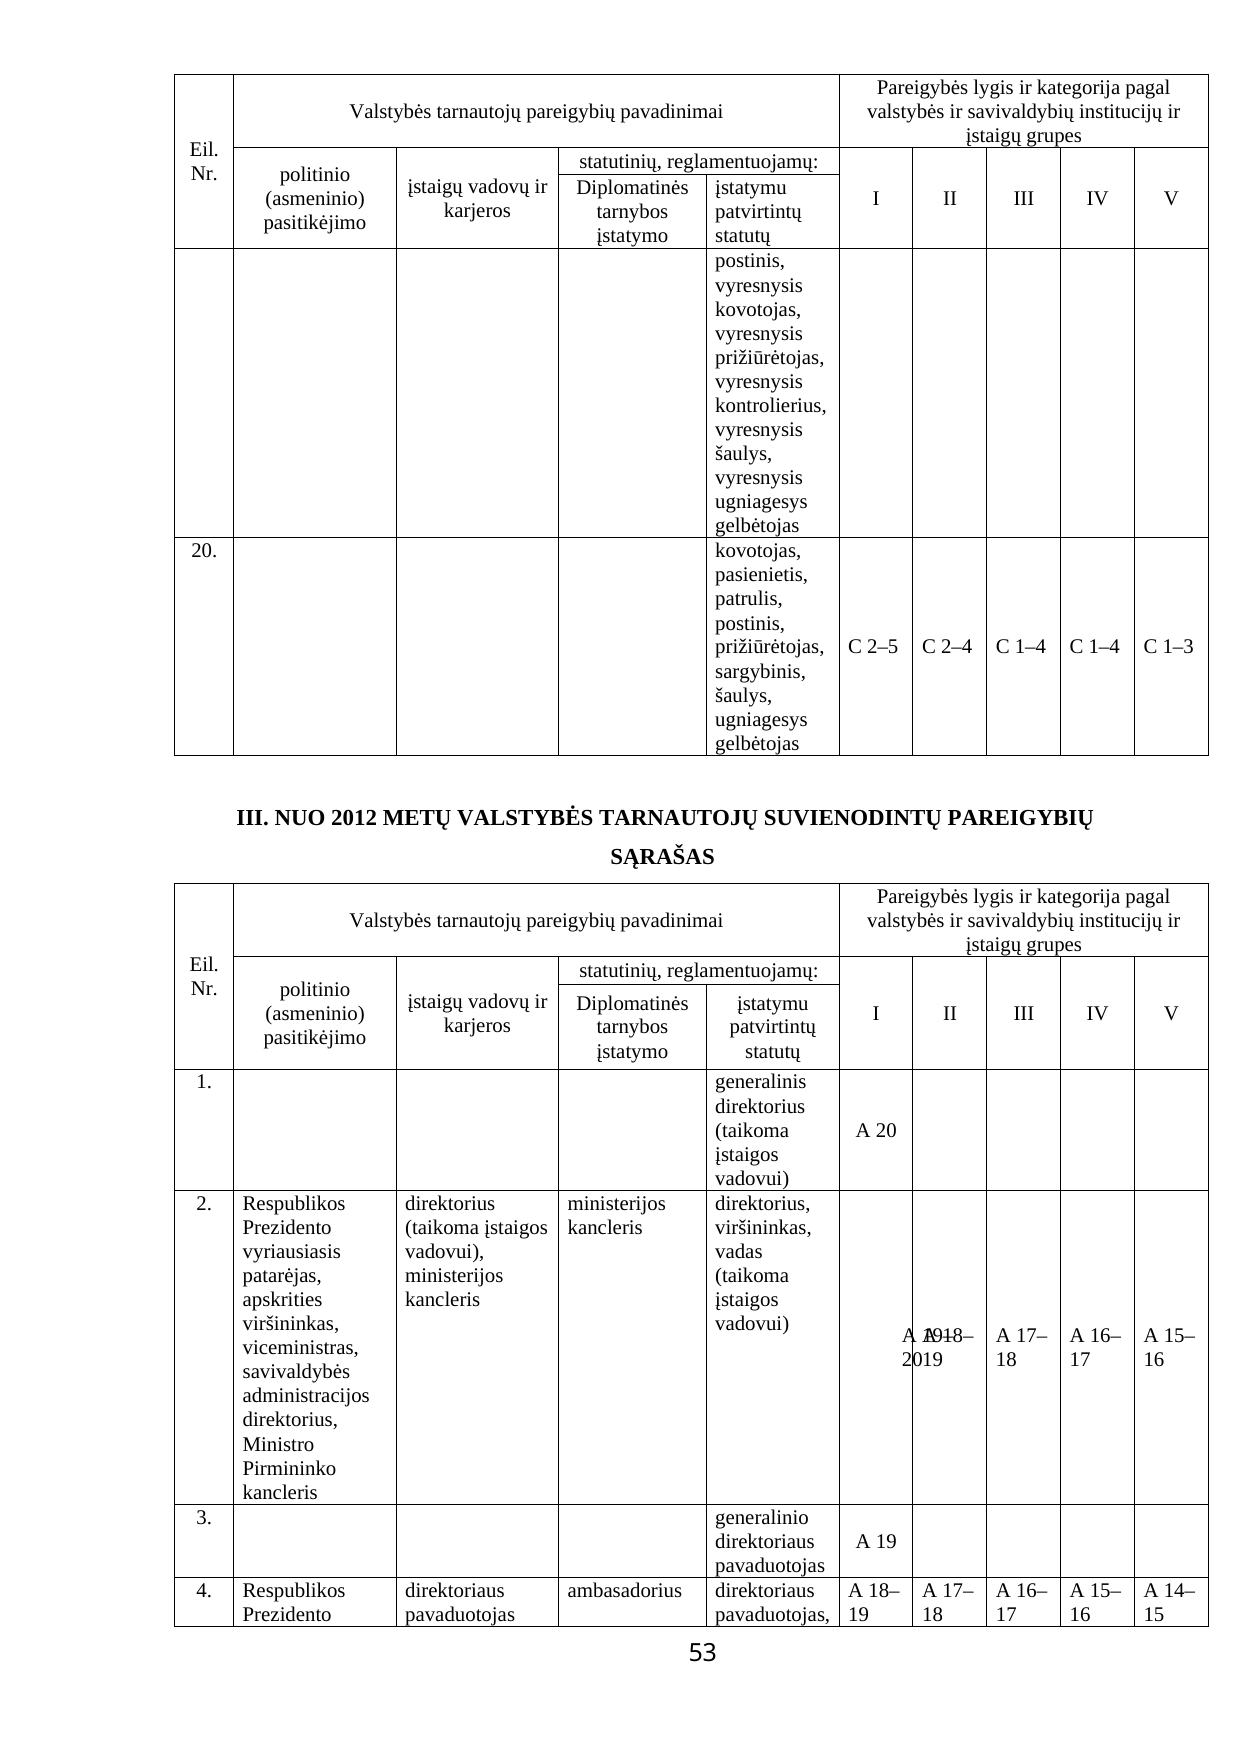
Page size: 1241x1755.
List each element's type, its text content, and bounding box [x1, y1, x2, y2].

table_cell įstaigų vadovų ir karjeros [397, 957, 558, 1068]
table_cell C 1–4 [1061, 538, 1134, 755]
table_cell [397, 1505, 558, 1577]
table_cell A 16–17 [987, 1578, 1060, 1626]
table_cell I [840, 957, 912, 1068]
table_cell direktoriaus pavaduotojas, [707, 1578, 839, 1626]
table_header Eil. Nr. [175, 884, 233, 1068]
table_cell postinis, vyresnysis kovotojas, vyresnysis prižiūrėtojas, vyresnysis kontrolierius, vyresnysis šaulys, vyresnysis ugniagesys gelbėtojas [707, 249, 839, 537]
table_cell įstatymu patvirtintų statutų [707, 175, 839, 247]
table_cell generalinis direktorius (taikoma įstaigos vadovui) [707, 1070, 839, 1190]
table_cell [397, 249, 558, 537]
table_cell [397, 1070, 558, 1190]
table_cell ministerijos kancleris [559, 1191, 706, 1504]
table_cell 4. [175, 1578, 233, 1626]
text III. NUO 2012 METŲ VALSTYBĖS TARNAUTOJŲ SUVIENODINTŲ PAREIGYBIŲ SĄRAŠAS [210, 804, 1120, 870]
table_cell Diplomatinės tarnybos įstatymo [559, 985, 706, 1068]
table_cell direktorius (taikoma įstaigos vadovui), ministerijos kancleris [397, 1191, 558, 1504]
table_cell C 1–3 [1135, 538, 1208, 755]
table_cell [559, 1070, 706, 1190]
table_cell [559, 249, 706, 537]
table_cell [840, 249, 912, 537]
table_cell V [1135, 957, 1208, 1068]
table_cell Respublikos Prezidento [234, 1578, 396, 1626]
table_cell [1135, 1505, 1208, 1577]
table_cell A 17–18 [987, 1191, 1060, 1504]
table_header Pareigybės lygis ir kategorija pagal valstybės ir savivaldybių institucijų ir įstaigų grupes [840, 75, 1208, 147]
table_cell [1061, 249, 1134, 537]
table_header Valstybės tarnautojų pareigybių pavadinimai [234, 884, 839, 956]
table_cell A 18–19 [913, 1191, 986, 1504]
table_cell įstaigų vadovų ir karjeros [397, 148, 558, 247]
table_cell A 17–18 [913, 1578, 986, 1626]
table_cell 2. [175, 1191, 233, 1504]
table_cell statutinių, reglamentuojamų: [559, 148, 839, 174]
table_cell Diplomatinės tarnybos įstatymo [559, 175, 706, 247]
table_cell 20. [175, 538, 233, 755]
table_cell A 18–19 [840, 1578, 912, 1626]
table_cell [175, 249, 233, 537]
table_cell A 19 [840, 1505, 912, 1577]
table_cell III [987, 148, 1060, 247]
table_header Valstybės tarnautojų pareigybių pavadinimai [234, 75, 839, 147]
table_cell statutinių, reglamentuojamų: [559, 957, 839, 983]
table_cell [234, 249, 396, 537]
table_cell [987, 249, 1060, 537]
table_cell IV [1061, 957, 1134, 1068]
table_cell [913, 1070, 986, 1190]
table_cell III [987, 957, 1060, 1068]
table_cell [913, 1505, 986, 1577]
table_cell II [913, 148, 986, 247]
table_cell A 14–15 [1135, 1578, 1208, 1626]
table_cell [397, 538, 558, 755]
table_cell [1135, 1070, 1208, 1190]
table_cell įstatymu patvirtintų statutų [707, 985, 839, 1068]
table_cell I [840, 148, 912, 247]
table_cell [234, 1505, 396, 1577]
table_cell [559, 1505, 706, 1577]
table_cell C 2–4 [913, 538, 986, 755]
table_cell generalinio direktoriaus pavaduotojas [707, 1505, 839, 1577]
table_cell V [1135, 148, 1208, 247]
table_cell politinio (asmeninio) pasitikėjimo [234, 148, 396, 247]
table_cell direktorius, viršininkas, vadas (taikoma įstaigos vadovui) [707, 1191, 839, 1504]
table_cell kovotojas, pasienietis, patrulis, postinis, prižiūrėtojas, sargybinis, šaulys, ugniagesys gelbėtojas [707, 538, 839, 755]
table_cell A 15–16 [1135, 1191, 1208, 1504]
table_cell [234, 538, 396, 755]
table_cell ambasadorius [559, 1578, 706, 1626]
table_cell IV [1061, 148, 1134, 247]
table_cell [559, 538, 706, 755]
table_cell A 20 [840, 1070, 912, 1190]
table_cell II [913, 957, 986, 1068]
table_cell [1135, 249, 1208, 537]
table_cell [913, 249, 986, 537]
table_cell A 16–17 [1061, 1191, 1134, 1504]
table_header Eil. Nr. [175, 75, 233, 247]
table_cell direktoriaus pavaduotojas [397, 1578, 558, 1626]
table_cell 1. [175, 1070, 233, 1190]
table_header Pareigybės lygis ir kategorija pagal valstybės ir savivaldybių institucijų ir įstaigų grupes [840, 884, 1208, 956]
table_cell [1061, 1505, 1134, 1577]
table_cell [234, 1070, 396, 1190]
table_cell C 2–5 [840, 538, 912, 755]
table_cell [987, 1070, 1060, 1190]
table_cell politinio (asmeninio) pasitikėjimo [234, 957, 396, 1068]
table_cell A 15–16 [1061, 1578, 1134, 1626]
table_cell Respublikos Prezidento vyriausiasis patarėjas, apskrities viršininkas, viceministras, savivaldybės administracijos direktorius, Ministro Pirmininko kancleris [234, 1191, 396, 1504]
table_cell C 1–4 [987, 538, 1060, 755]
table_cell [987, 1505, 1060, 1577]
table_cell [1061, 1070, 1134, 1190]
table_cell 3. [175, 1505, 233, 1577]
table_cell A 19–20 [840, 1191, 912, 1504]
